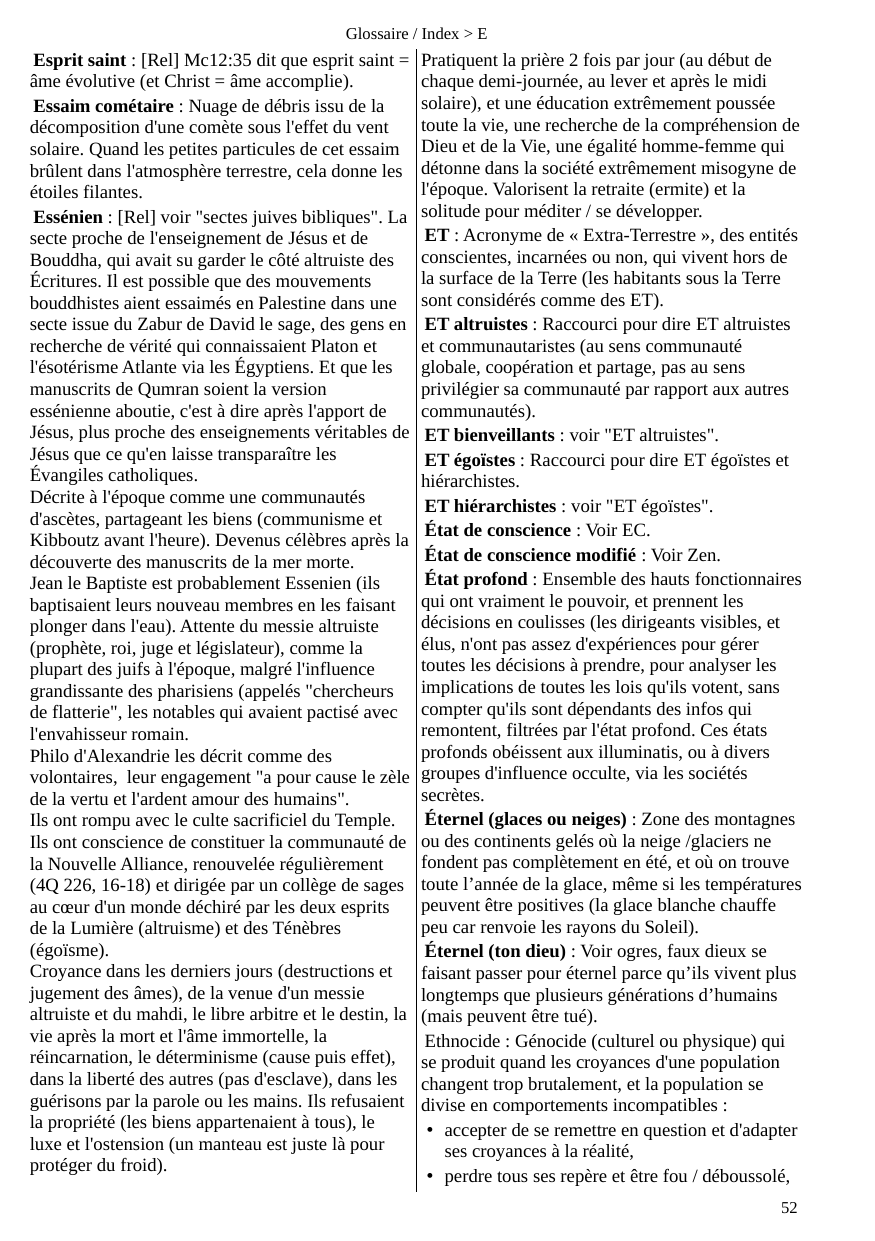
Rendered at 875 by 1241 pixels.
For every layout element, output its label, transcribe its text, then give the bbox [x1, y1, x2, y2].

text ET égoïstes : Raccourci pour dire ET égoïstes et hiérarchistes. [421, 448, 803, 492]
text Ethnocide : Génocide (culturel ou physique) qui se produit quand les croyances d'une population changent trop brutalement, et la population se divise en comportements incompatibles : [421, 1029, 803, 1116]
text Esprit saint : [Rel] Mc12:35 dit que esprit saint = âme évolutive (et Christ = âme accomplie). [29, 49, 412, 92]
text Essénien : [Rel] voir "sectes juives bibliques". La secte proche de l'enseignement de Jésus et de Bouddha, qui avait su garder le côté altruiste des Écritures. Il est possible que des mouvements bouddhistes aient essaimés en Palestine dans une secte issue du Zabur de David le sage, des gens en recherche de vérité qui connaissaient Platon et l'ésotérisme Atlante via les Égyptiens. Et que les manuscrits de Qumran soient la version essénienne aboutie, c'est à dire après l'apport de Jésus, plus proche des enseignements véritables de Jésus que ce qu'en laisse transparaître les Évangiles catholiques. Décrite à l'époque comme une communautés d'ascètes, partageant les biens (communisme et Kibboutz avant l'heure). Devenus célèbres après la découverte des manuscrits de la mer morte. Jean le Baptiste est probablement Essenien (ils baptisaient leurs nouveau membres en les faisant plonger dans l'eau). Attente du messie altruiste (prophète, roi, juge et législateur), comme la plupart des juifs à l'époque, malgré l'influence grandissante des pharisiens (appelés "chercheurs de flatterie", les notables qui avaient pactisé avec l'envahisseur romain. Philo d'Alexandrie les décrit comme des volontaires, leur engagement "a pour cause le zèle de la vertu et l'ardent amour des humains". Ils ont rompu avec le culte sacrificiel du Temple. Ils ont conscience de constituer la communauté de la Nouvelle Alliance, renouvelée régulièrement (4Q 226, 16-18) et dirigée par un collège de sages au cœur d'un monde déchiré par les deux esprits de la Lumière (altruisme) et des Ténèbres (égoïsme). Croyance dans les derniers jours (destructions et jugement des âmes), de la venue d'un messie altruiste et du mahdi, le libre arbitre et le destin, la vie après la mort et l'âme immortelle, la réincarnation, le déterminisme (cause puis effet), dans la liberté des autres (pas d'esclave), dans les guérisons par la parole ou les mains. Ils refusaient la propriété (les biens appartenaient à tous), le luxe et l'ostension (un manteau est juste là pour protéger du froid). [29, 206, 412, 1176]
text ET hiérarchistes : voir "ET égoïstes". [421, 494, 803, 516]
list accepter de se remettre en question et d'adapter ses croyances à la réalité, [427, 1119, 803, 1162]
text ET altruistes : Raccourci pour dire ET altruistes et communautaristes (au sens communauté globale, coopération et partage, pas au sens privilégier sa communauté par rapport aux autres communautés). [421, 313, 803, 421]
text État de conscience modifié : Voir Zen. [421, 543, 803, 565]
list perdre tous ses repère et être fou / déboussolé, [427, 1165, 803, 1186]
text État profond : Ensemble des hauts fonctionnaires qui ont vraiment le pouvoir, et prennent les décisions en coulisses (les dirigeants visibles, et élus, n'ont pas assez d'expériences pour gérer toutes les décisions à prendre, pour analyser les implications de toutes les lois qu'ils votent, sans compter qu'ils sont dépendants des infos qui remontent, filtrées par l'état profond. Ces états profonds obéissent aux illuminatis, ou à divers groupes d'influence occulte, via les sociétés secrètes. [421, 568, 803, 805]
text ET bienveillants : voir "ET altruistes". [421, 424, 803, 446]
text ET : Acronyme de « Extra-Terrestre », des entités conscientes, incarnées ou non, qui vivent hors de la surface de la Terre (les habitants sous la Terre sont considérés comme des ET). [421, 224, 803, 310]
text Pratiquent la prière 2 fois par jour (au début de chaque demi-journée, au lever et après le midi solaire), et une éducation extrêmement poussée toute la vie, une recherche de la compréhension de Dieu et de la Vie, une égalité homme-femme qui détonne dans la société extrêmement misogyne de l'époque. Valorisent la retraite (ermite) et la solitude pour méditer / se développer. [421, 49, 803, 221]
text Essaim cométaire : Nuage de débris issu de la décomposition d'une comète sous l'effet du vent solaire. Quand les petites particules de cet essaim brûlent dans l'atmosphère terrestre, cela donne les étoiles filantes. [29, 95, 412, 203]
text État de conscience : Voir EC. [421, 519, 803, 541]
text Éternel (ton dieu) : Voir ogres, faux dieux se faisant passer pour éternel parce qu’ils vivent plus longtemps que plusieurs générations d’humains (mais peuvent être tué). [421, 940, 803, 1027]
text Éternel (glaces ou neiges) : Zone des montagnes ou des continents gelés où la neige /glaciers ne fondent pas complètement en été, et où on trouve toute l’année de la glace, même si les températures peuvent être positives (la glace blanche chauffe peu car renvoie les rayons du Soleil). [421, 808, 803, 937]
